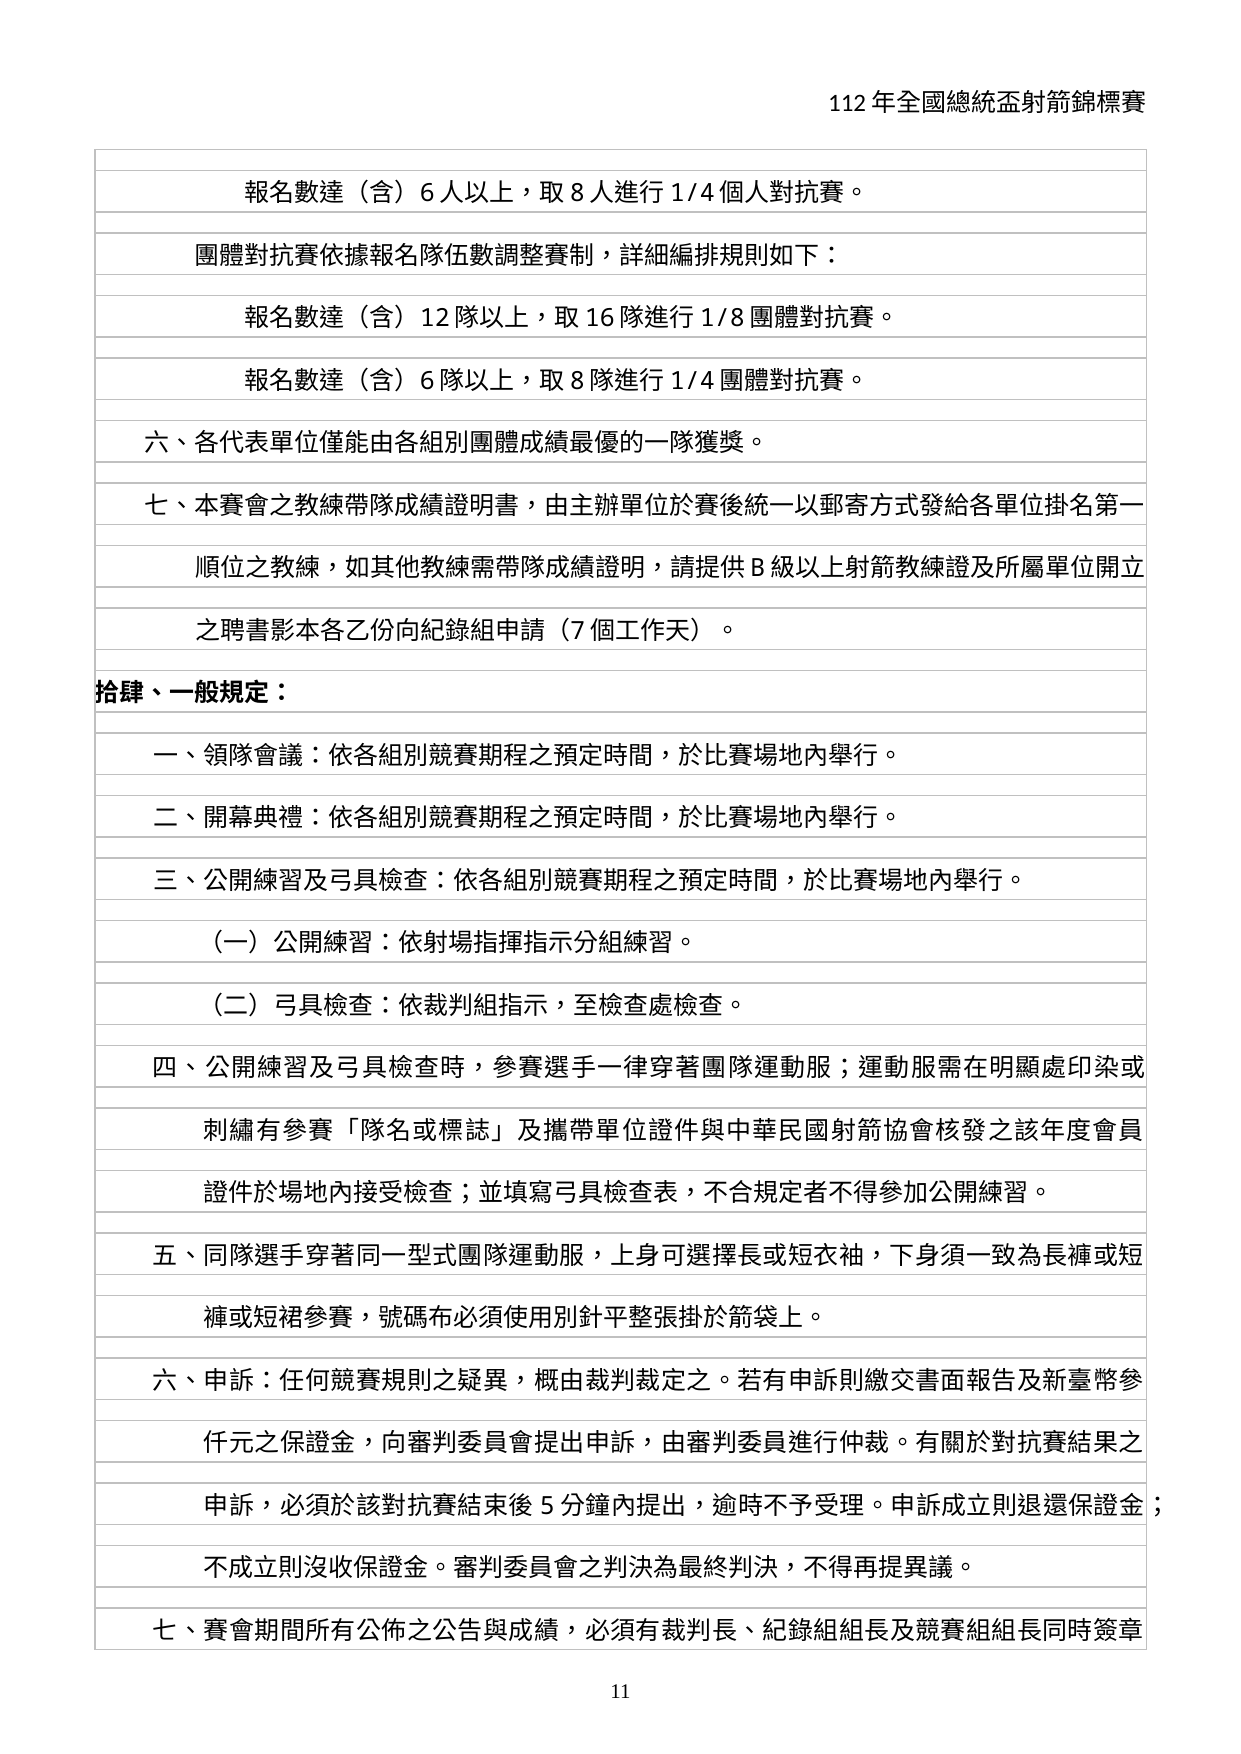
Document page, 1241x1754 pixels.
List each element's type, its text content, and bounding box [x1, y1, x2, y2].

text [153, 713, 1146, 732]
text 報名數達（含）12隊以上，取16隊進行1/8團體對抗賽。 [244, 296, 1146, 336]
text 六、申訴：任何競賽規則之疑異，概由裁判裁定之。若有申訴則繳交書面報告及新臺幣參仟元之保證金，向審判委員會提出申訴，由審判委員進行仲裁。有關於對抗賽結果之申訴，必須於該對抗賽結束後5分鐘內提出，逾時不予受理。申訴成立則退還保證金；不成立則沒收保證金。審判委員會之判決為最終判決，不得再提異議。 [153, 1525, 1146, 1545]
text [153, 1088, 1146, 1107]
text 六、各代表單位僅能由各組別團體成績最優的一隊獲獎。 [144, 421, 1146, 461]
text [153, 775, 1146, 795]
text 團體對抗賽依據報名隊伍數調整賽制，詳細編排規則如下： [144, 234, 1146, 274]
text [153, 1213, 1146, 1232]
text 報名數達（含）6隊以上，取8隊進行1/4團體對抗賽。 [244, 359, 1146, 399]
text [244, 275, 1146, 295]
text 六、申訴：任何競賽規則之疑異，概由裁判裁定之。若有申訴則繳交書面報告及新臺幣參仟元之保證金，向審判委員會提出申訴，由審判委員進行仲裁。有關於對抗賽結果之申訴，必須於該對抗賽結束後5分鐘內提出，逾時不予受理。申訴成立則退還保證金；不成立則沒收保證金。審判委員會之判決為最終判決，不得再提異議。 [153, 1463, 1146, 1482]
text 證件於場地內接受檢查；並填寫弓具檢查表，不合規定者不得參加公開練習。 [153, 1171, 1146, 1211]
text 六、申訴：任何競賽規則之疑異，概由裁判裁定之。若有申訴則繳交書面報告及新臺幣參仟元之保證金，向審判委員會提出申訴，由審判委員進行仲裁。有關於對抗賽結果之申訴，必須於該對抗賽結束後5分鐘內提出，逾時不予受理。申訴成立則退還保證金；不成立則沒收保證金。審判委員會之判決為最終判決，不得再提異議。 [153, 1546, 1146, 1586]
text 六、申訴：任何競賽規則之疑異，概由裁判裁定之。若有申訴則繳交書面報告及新臺幣參仟元之保證金，向審判委員會提出申訴，由審判委員進行仲裁。有關於對抗賽結果之申訴，必須於該對抗賽結束後5分鐘內提出，逾時不予受理。申訴成立則退還保證金；不成立則沒收保證金。審判委員會之判決為最終判決，不得再提異議。 [153, 1359, 1146, 1399]
text 七、賽會期間所有公佈之公告與成績，必須有裁判長、紀錄組組長及競賽組組長同時簽章 [153, 1609, 1146, 1649]
text 之聘書影本各乙份向紀錄組申請（7個工作天）。 [144, 609, 1146, 649]
text [153, 1275, 1146, 1295]
text 二、開幕典禮：依各組別競賽期程之預定時間，於比賽場地內舉行。 [153, 796, 1146, 836]
text （一）公開練習：依射場指揮指示分組練習。 [153, 921, 1146, 961]
text 五、同隊選手穿著同一型式團隊運動服，上身可選擇長或短衣袖，下身須一致為長褲或短 [153, 1234, 1146, 1274]
text [144, 525, 1146, 545]
text 順位之教練，如其他教練需帶隊成績證明，請提供B級以上射箭教練證及所屬單位開立 [144, 546, 1146, 586]
text 一、領隊會議：依各組別競賽期程之預定時間，於比賽場地內舉行。 [153, 734, 1146, 774]
text 六、申訴：任何競賽規則之疑異，概由裁判裁定之。若有申訴則繳交書面報告及新臺幣參仟元之保證金，向審判委員會提出申訴，由審判委員進行仲裁。有關於對抗賽結果之申訴，必須於該對抗賽結束後5分鐘內提出，逾時不予受理。申訴成立則退還保證金；不成立則沒收保證金。審判委員會之判決為最終判決，不得再提異議。 [153, 1484, 1146, 1524]
text [144, 400, 1146, 420]
text 六、申訴：任何競賽規則之疑異，概由裁判裁定之。若有申訴則繳交書面報告及新臺幣參仟元之保證金，向審判委員會提出申訴，由審判委員進行仲裁。有關於對抗賽結果之申訴，必須於該對抗賽結束後5分鐘內提出，逾時不予受理。申訴成立則退還保證金；不成立則沒收保證金。審判委員會之判決為最終判決，不得再提異議。 [153, 1421, 1146, 1461]
text [96, 650, 1146, 670]
text [153, 1588, 1146, 1607]
text [153, 1025, 1146, 1045]
text 七、本賽會之教練帶隊成績證明書，由主辦單位於賽後統一以郵寄方式發給各單位掛名第一 [144, 484, 1146, 524]
text [153, 900, 1146, 920]
text 四、公開練習及弓具檢查時，參賽選手一律穿著團隊運動服；運動服需在明顯處印染或 [153, 1046, 1146, 1086]
text 褲或短裙參賽，號碼布必須使用別針平整張掛於箭袋上。 [153, 1296, 1146, 1336]
text [153, 1150, 1146, 1170]
text [144, 213, 1146, 232]
text [244, 338, 1146, 357]
text 三、公開練習及弓具檢查：依各組別競賽期程之預定時間，於比賽場地內舉行。 [153, 859, 1146, 899]
text [244, 150, 1146, 170]
text （二）弓具檢查：依裁判組指示，至檢查處檢查。 [153, 984, 1146, 1024]
text [144, 463, 1146, 482]
text [153, 963, 1146, 982]
text 拾肆、一般規定： [96, 671, 1146, 711]
text [144, 588, 1146, 607]
text 刺繡有參賽「隊名或標誌」及攜帶單位證件與中華民國射箭協會核發之該年度會員 [153, 1109, 1146, 1149]
text 六、申訴：任何競賽規則之疑異，概由裁判裁定之。若有申訴則繳交書面報告及新臺幣參仟元之保證金，向審判委員會提出申訴，由審判委員進行仲裁。有關於對抗賽結果之申訴，必須於該對抗賽結束後5分鐘內提出，逾時不予受理。申訴成立則退還保證金；不成立則沒收保證金。審判委員會之判決為最終判決，不得再提異議。 [153, 1400, 1146, 1420]
text 報名數達（含）6人以上，取8人進行1/4個人對抗賽。 [244, 171, 1146, 211]
text 六、申訴：任何競賽規則之疑異，概由裁判裁定之。若有申訴則繳交書面報告及新臺幣參仟元之保證金，向審判委員會提出申訴，由審判委員進行仲裁。有關於對抗賽結果之申訴，必須於該對抗賽結束後5分鐘內提出，逾時不予受理。申訴成立則退還保證金；不成立則沒收保證金。審判委員會之判決為最終判決，不得再提異議。 [153, 1338, 1146, 1357]
text [153, 838, 1146, 857]
